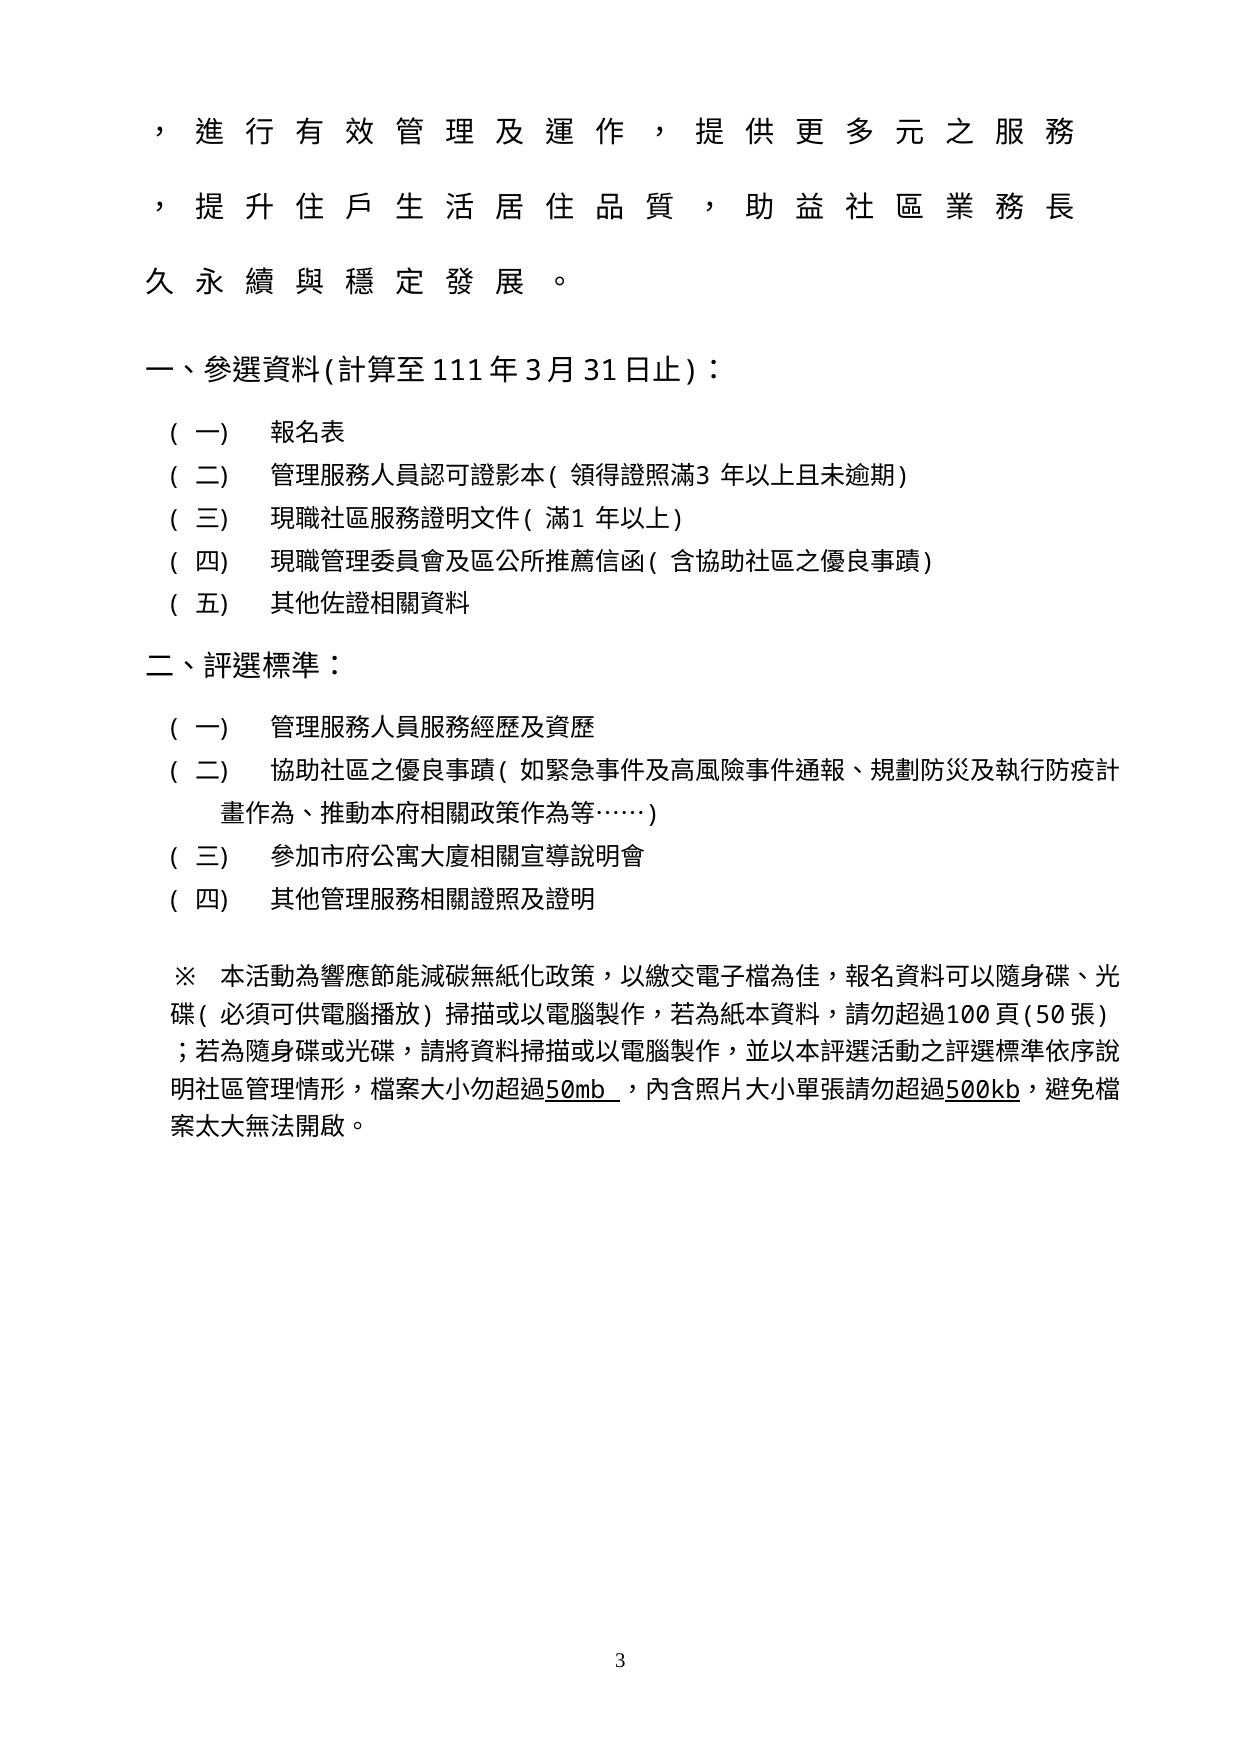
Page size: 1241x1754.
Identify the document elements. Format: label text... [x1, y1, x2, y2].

list 管理服務人員認可證影本(領得證照滿3年以上且未逾期) [156, 454, 1120, 492]
list 報名表 [156, 412, 1120, 449]
list 管理服務人員服務經歷及資歷 [156, 707, 1120, 745]
text ※本活動為響應節能減碳無紙化政策，以繳交電子檔為佳，報名資料可以隨身碟、光碟(必須可供電腦播放)掃描或以電腦製作，若為紙本資料，請勿超過100頁(50張)；若為隨身碟或光碟，請將資料掃描或以電腦製作，並以本評選活動之評選標準依序說明社區管理情形，檔案大小勿超過50mb，內含照片大小單張請勿超過500kb，避免檔案太大無法開啟。 [164, 956, 1120, 1144]
list 其他佐證相關資料 [156, 583, 1120, 621]
list 參選資料(計算至111年3月31日止)： [145, 347, 1120, 389]
text ，進行有效管理及運作，提供更多元之服務，提升住戶生活居住品質，助益社區業務長久永續與穩定發展。 [145, 92, 1095, 317]
list 現職社區服務證明文件(滿1年以上) [156, 497, 1120, 535]
list 參加市府公寓大廈相關宣導說明會 [156, 836, 1120, 874]
list 其他管理服務相關證照及證明 [156, 879, 1120, 917]
list 評選標準： [145, 642, 1120, 685]
list 協助社區之優良事蹟(如緊急事件及高風險事件通報、規劃防災及執行防疫計畫作為、推動本府相關政策作為等……) [156, 750, 1120, 831]
list 現職管理委員會及區公所推薦信函(含協助社區之優良事蹟) [156, 540, 1120, 578]
